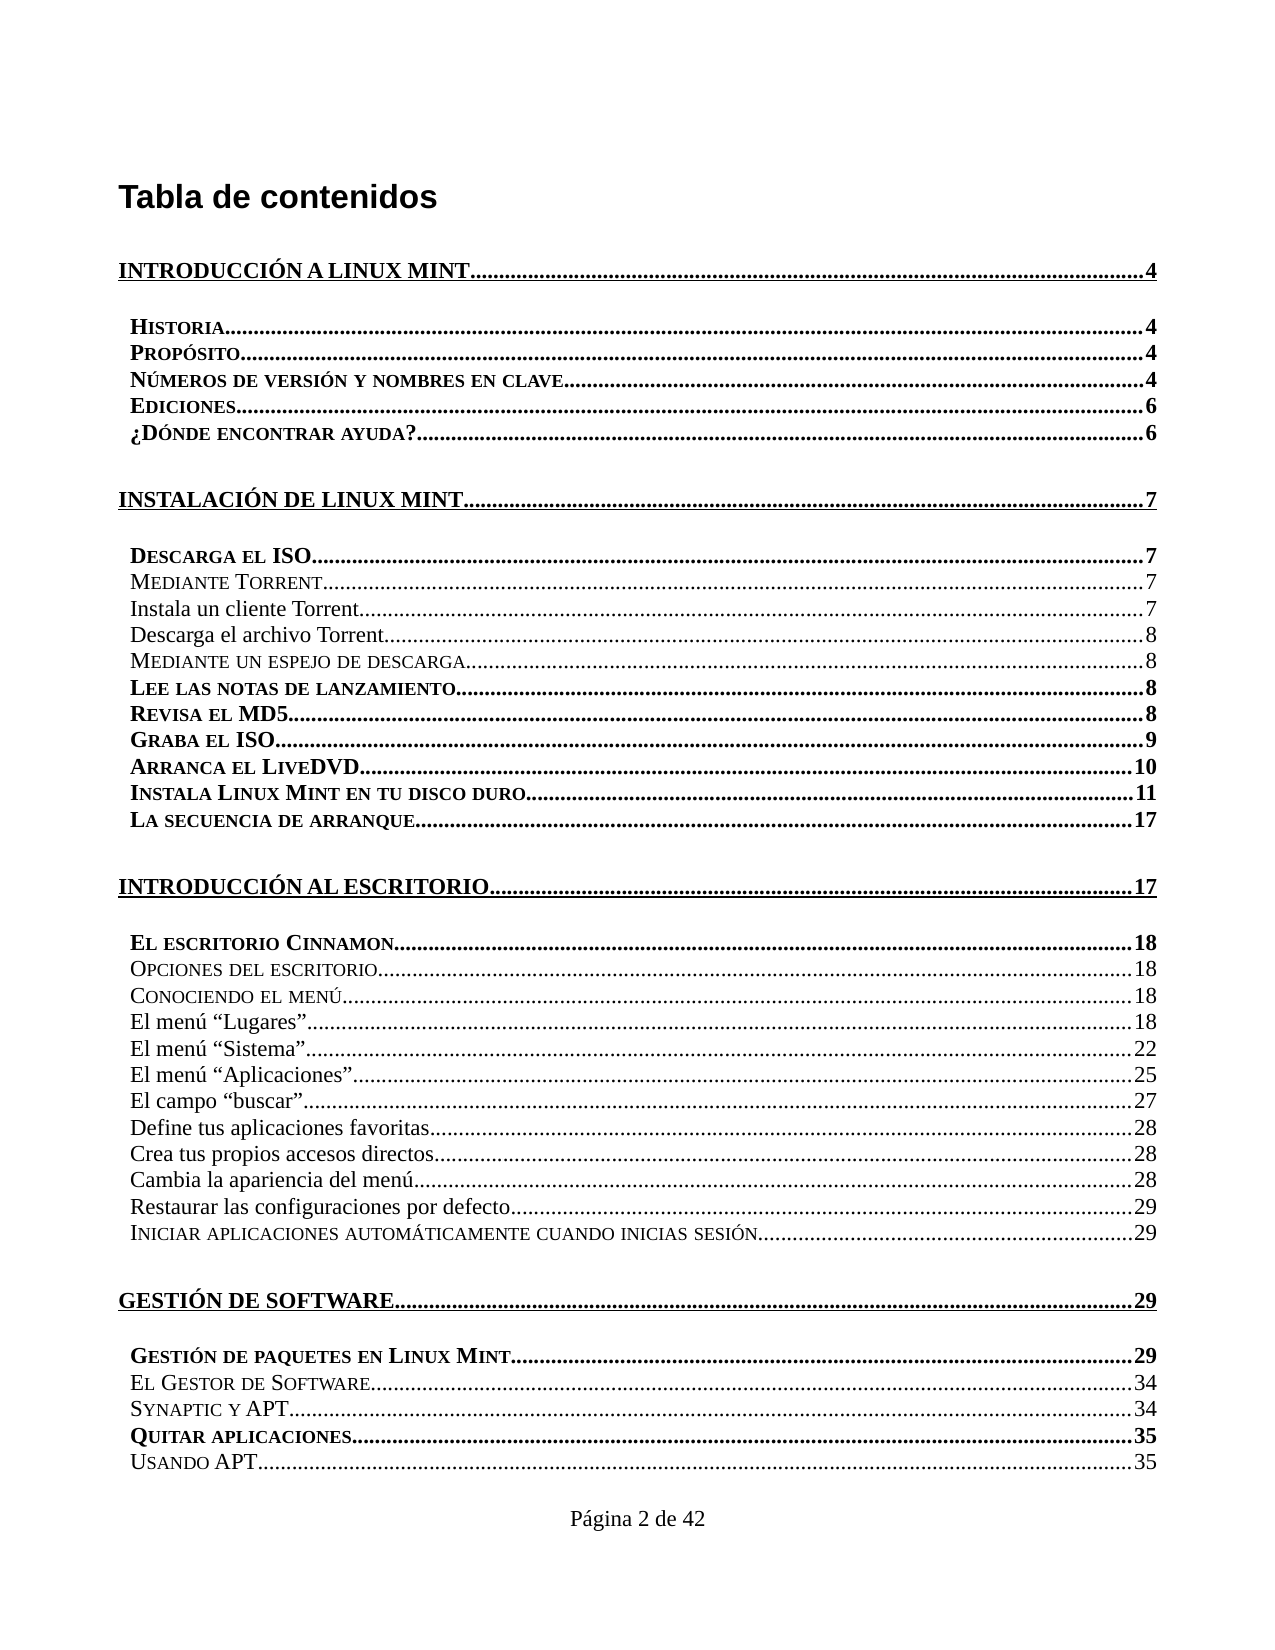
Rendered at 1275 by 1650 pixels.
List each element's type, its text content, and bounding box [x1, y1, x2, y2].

text Define tus aplicaciones favoritas 28 [130, 1114, 1157, 1140]
text Propósito 4 [130, 339, 1157, 366]
text El menú “Lugares” 18 [130, 1008, 1157, 1034]
text Introducción al escritorio 17 [118, 873, 1157, 896]
text Introducción a Linux Mint 4 [118, 257, 1157, 280]
text Ediciones 6 [130, 392, 1157, 418]
text Usando APT 35 [130, 1448, 1157, 1474]
subtitle Tabla de contenidos [118, 177, 1157, 216]
text Synaptic y APT 34 [130, 1395, 1157, 1422]
text El menú “Aplicaciones” 25 [130, 1061, 1157, 1087]
text Descarga el archivo Torrent 8 [130, 621, 1157, 647]
text Arranca el LiveDVD 10 [130, 753, 1157, 779]
text Gestión de Software 29 [118, 1287, 1157, 1310]
text Instala un cliente Torrent 7 [130, 595, 1157, 621]
text Mediante un espejo de descarga 8 [130, 647, 1157, 674]
text Crea tus propios accesos directos 28 [130, 1140, 1157, 1166]
text Números de versión y nombres en clave 4 [130, 366, 1157, 392]
text Cambia la apariencia del menú 28 [130, 1166, 1157, 1193]
text Mediante Torrent 7 [130, 568, 1157, 595]
text Graba el ISO 9 [130, 727, 1157, 753]
text Instala Linux Mint en tu disco duro 11 [130, 779, 1157, 806]
text Lee las notas de lanzamiento 8 [130, 674, 1157, 700]
text Historia 4 [130, 313, 1157, 339]
text El escritorio Cinnamon 18 [130, 929, 1157, 956]
text El Gestor de Software 34 [130, 1369, 1157, 1395]
text Descarga el ISO 7 [130, 542, 1157, 568]
text Gestión de paquetes en Linux Mint 29 [130, 1343, 1157, 1369]
text Conociendo el menú 18 [130, 982, 1157, 1008]
text El menú “Sistema” 22 [130, 1034, 1157, 1061]
text ¿Dónde encontrar ayuda? 6 [130, 418, 1157, 445]
text Revisa el MD5 8 [130, 700, 1157, 727]
text El campo “buscar” 27 [130, 1087, 1157, 1114]
text Restaurar las configuraciones por defecto 29 [130, 1193, 1157, 1219]
text Instalación de Linux Mint 7 [118, 486, 1157, 509]
text Opciones del escritorio 18 [130, 956, 1157, 982]
text La secuencia de arranque 17 [130, 806, 1157, 832]
text Iniciar aplicaciones automáticamente cuando inicias sesión 29 [130, 1219, 1157, 1245]
text Quitar aplicaciones 35 [130, 1422, 1157, 1448]
